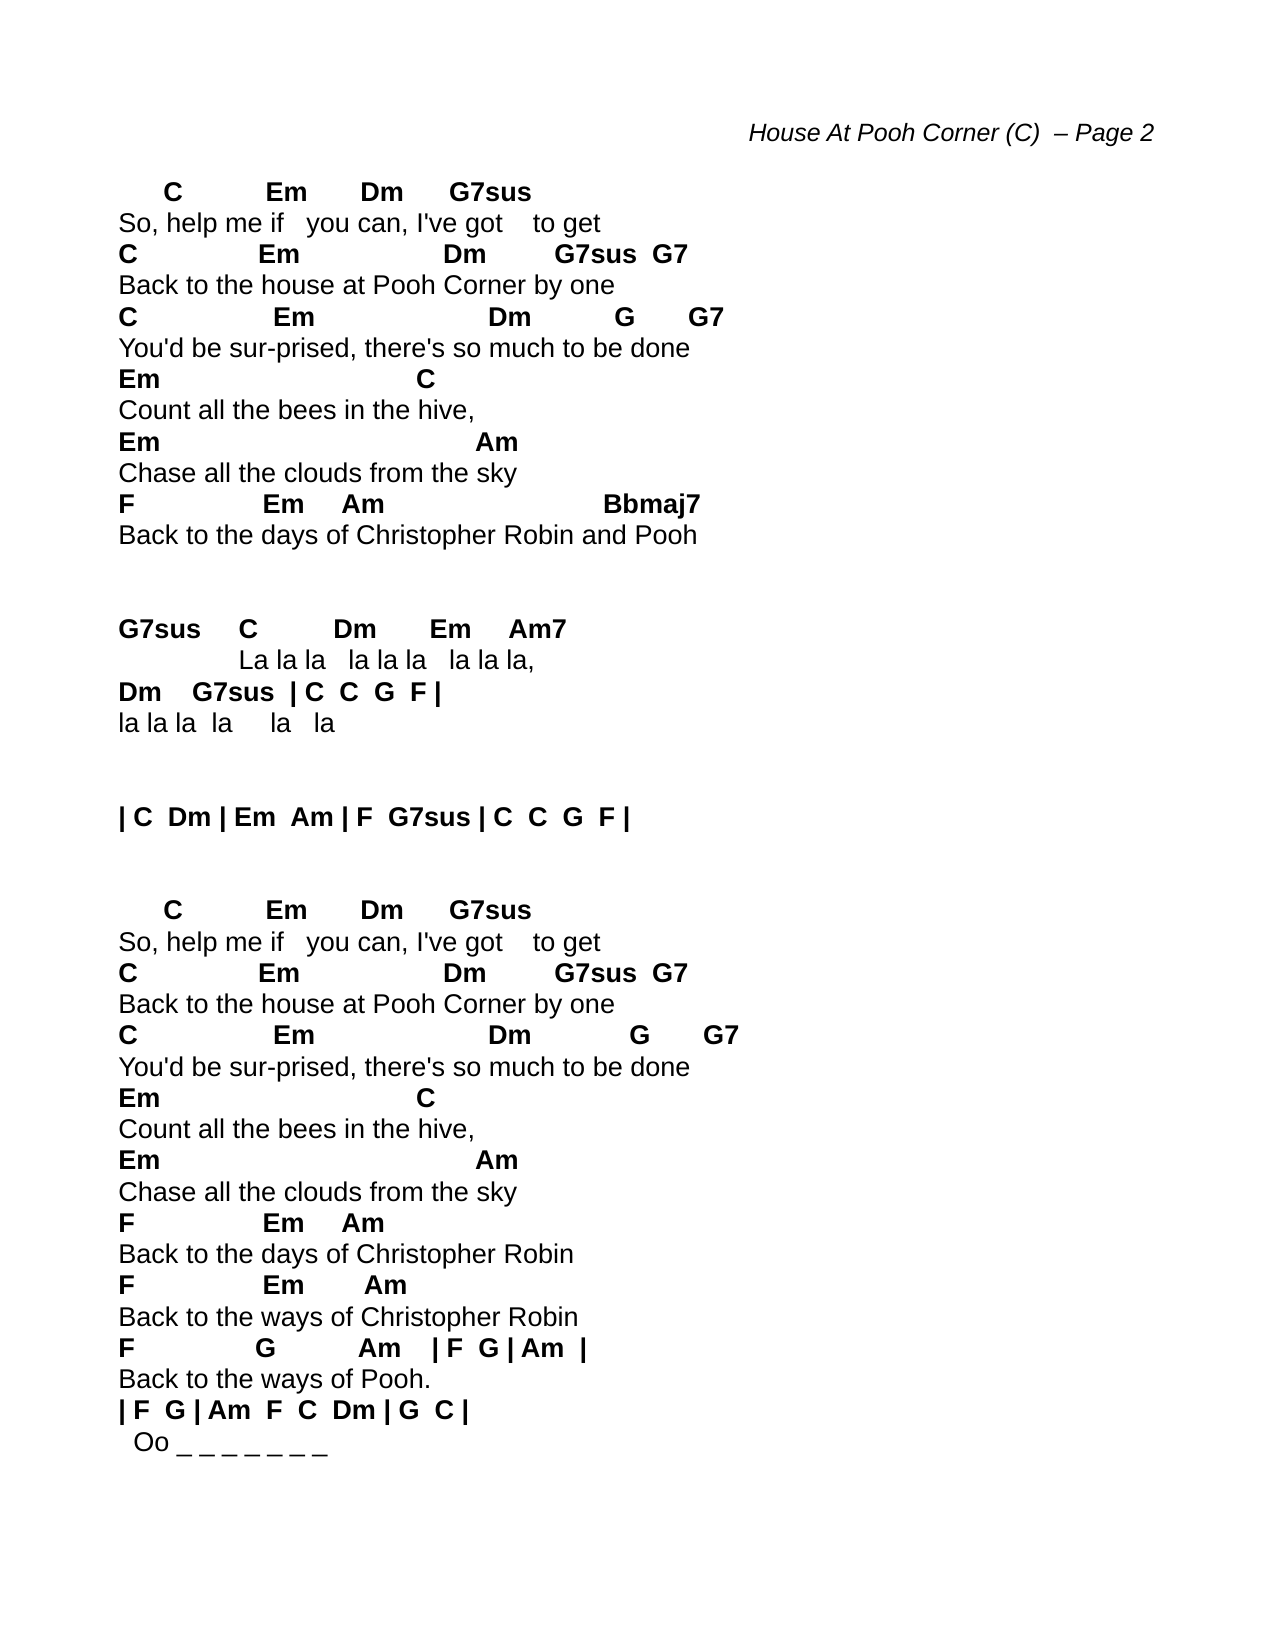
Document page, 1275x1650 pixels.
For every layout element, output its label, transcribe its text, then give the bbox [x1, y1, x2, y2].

text C Em Dm G7sus [118, 176, 1157, 207]
text C Em Dm G7sus G7 [118, 238, 1157, 269]
text la la la la la la [118, 707, 1157, 738]
text | F G | Am F C Dm | G C | [118, 1394, 1157, 1426]
text Chase all the clouds from the sky [118, 457, 1157, 488]
text C Em Dm G G7 [118, 301, 1157, 332]
text F G Am | F G | Am | [118, 1332, 1157, 1363]
text | C Dm | Em Am | F G7sus | C C G F | [118, 801, 1157, 832]
text So, help me if you can, I've got to get [118, 926, 1157, 957]
text So, help me if you can, I've got to get [118, 207, 1157, 238]
text Em C [118, 1082, 1157, 1113]
text C Em Dm G G7 [118, 1019, 1157, 1051]
text Chase all the clouds from the sky [118, 1176, 1157, 1207]
text F Em Am [118, 1207, 1157, 1238]
text Dm G7sus | C C G F | [118, 676, 1157, 707]
text G7sus C Dm Em Am7 [118, 613, 1157, 644]
text Em Am [118, 426, 1157, 457]
text Em Am [118, 1144, 1157, 1176]
text Back to the ways of Christopher Robin [118, 1301, 1157, 1332]
text Count all the bees in the hive, [118, 394, 1157, 426]
text Back to the house at Pooh Corner by one [118, 988, 1157, 1019]
text House At Pooh Corner (C) – Page 2 [118, 118, 1157, 147]
text La la la la la la la la la, [118, 644, 1157, 676]
text Em C [118, 363, 1157, 394]
text Back to the days of Christopher Robin [118, 1238, 1157, 1269]
text Oo _ _ _ _ _ _ _ [118, 1426, 1157, 1457]
text C Em Dm G7sus G7 [118, 957, 1157, 988]
text C Em Dm G7sus [118, 894, 1157, 926]
text Back to the ways of Pooh. [118, 1363, 1157, 1394]
text F Em Am [118, 1269, 1157, 1301]
text You'd be sur-prised, there's so much to be done [118, 1051, 1157, 1082]
text Count all the bees in the hive, [118, 1113, 1157, 1144]
text Back to the days of Christopher Robin and Pooh [118, 519, 1157, 551]
text You'd be sur-prised, there's so much to be done [118, 332, 1157, 363]
text F Em Am Bbmaj7 [118, 488, 1157, 519]
text Back to the house at Pooh Corner by one [118, 269, 1157, 301]
